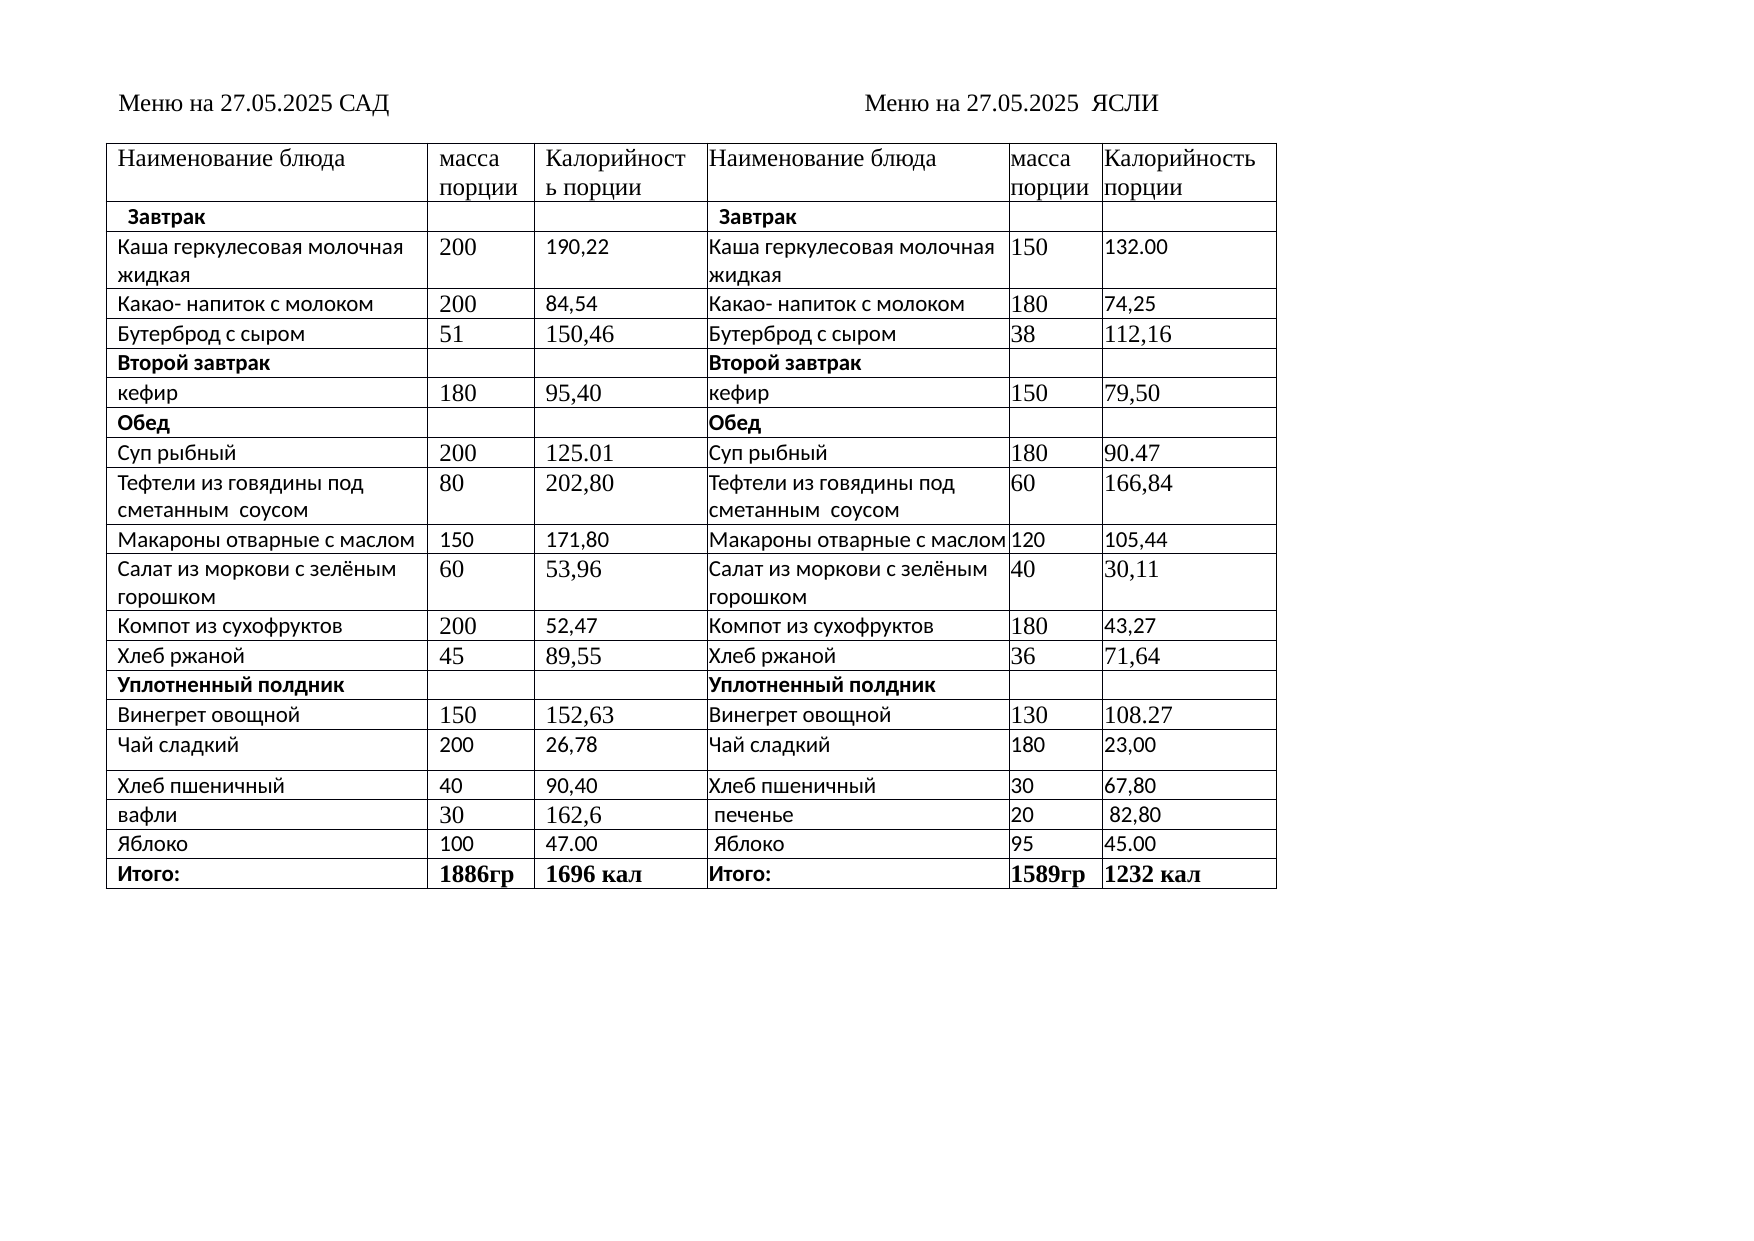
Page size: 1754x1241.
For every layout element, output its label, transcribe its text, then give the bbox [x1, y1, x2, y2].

table_header масса порции [428, 144, 534, 201]
table_cell Винегрет овощной [708, 700, 1009, 729]
table_cell [1103, 671, 1276, 699]
table_cell Второй завтрак [708, 349, 1009, 377]
table_cell 105,44 [1103, 525, 1276, 553]
table_cell 180 [1010, 438, 1102, 467]
table_cell 200 [428, 438, 534, 467]
table_cell [428, 671, 534, 699]
table_cell 125.01 [535, 438, 707, 467]
table_cell 150 [428, 525, 534, 553]
table_cell [535, 408, 707, 437]
table_cell 150 [1010, 378, 1102, 407]
table_cell 1696 кал [535, 859, 707, 887]
table_cell Какао- напиток с молоком [107, 289, 427, 318]
table_cell 40 [1010, 554, 1102, 610]
table_cell [1010, 408, 1102, 437]
table_cell Бутерброд с сыром [708, 319, 1009, 347]
table_cell 45 [428, 641, 534, 669]
table_cell Компот из сухофруктов [708, 611, 1009, 640]
table_cell Хлеб пшеничный [708, 771, 1009, 799]
table_cell кефир [107, 378, 427, 407]
table_cell 180 [1010, 730, 1102, 770]
table_cell [1010, 671, 1102, 699]
table_cell 60 [1010, 468, 1102, 524]
table_cell [535, 202, 707, 231]
table_cell 1589гр [1010, 859, 1102, 887]
table_cell 132.00 [1103, 232, 1276, 288]
table_cell 52,47 [535, 611, 707, 640]
table_cell [535, 349, 707, 377]
table_cell [1103, 202, 1276, 231]
table_cell Хлеб пшеничный [107, 771, 427, 799]
table_cell Компот из сухофруктов [107, 611, 427, 640]
table_cell 200 [428, 232, 534, 288]
table_cell 150,46 [535, 319, 707, 347]
table_header Наименование блюда [708, 144, 1009, 201]
table_cell 53,96 [535, 554, 707, 610]
table_cell Завтрак [107, 202, 427, 231]
table_cell 130 [1010, 700, 1102, 729]
table_cell 80 [428, 468, 534, 524]
table_cell Макароны отварные с маслом [708, 525, 1009, 553]
table_cell Чай сладкий [107, 730, 427, 770]
table_cell Салат из моркови с зелёным горошком [708, 554, 1009, 610]
table_cell Суп рыбный [708, 438, 1009, 467]
table_cell вафли [107, 800, 427, 828]
table_cell Каша геркулесовая молочная жидкая [708, 232, 1009, 288]
table_cell 36 [1010, 641, 1102, 669]
table_cell Уплотненный полдник [107, 671, 427, 699]
table_cell 180 [1010, 611, 1102, 640]
table_cell Каша геркулесовая молочная жидкая [107, 232, 427, 288]
table_cell 200 [428, 730, 534, 770]
table_cell Бутерброд с сыром [107, 319, 427, 347]
table_cell Суп рыбный [107, 438, 427, 467]
table_cell Яблоко [107, 830, 427, 858]
table_cell 150 [1010, 232, 1102, 288]
table_cell 202,80 [535, 468, 707, 524]
table_cell 1886гр [428, 859, 534, 887]
table_cell 95 [1010, 830, 1102, 858]
table_header Наименование блюда [107, 144, 427, 201]
table_cell 82,80 [1103, 800, 1276, 828]
table_cell Хлеб ржаной [708, 641, 1009, 669]
table_cell 51 [428, 319, 534, 347]
table_cell Винегрет овощной [107, 700, 427, 729]
table_cell 162,6 [535, 800, 707, 828]
table_cell Салат из моркови с зелёным горошком [107, 554, 427, 610]
table_cell 67,80 [1103, 771, 1276, 799]
table_cell 112,16 [1103, 319, 1276, 347]
table_cell 120 [1010, 525, 1102, 553]
table_cell 38 [1010, 319, 1102, 347]
table_cell 100 [428, 830, 534, 858]
table_cell 90.47 [1103, 438, 1276, 467]
table_cell 171,80 [535, 525, 707, 553]
table_cell 150 [428, 700, 534, 729]
table_cell Хлеб ржаной [107, 641, 427, 669]
table_cell Чай сладкий [708, 730, 1009, 770]
table_cell 90,40 [535, 771, 707, 799]
table_cell 26,78 [535, 730, 707, 770]
table_cell 23,00 [1103, 730, 1276, 770]
table_cell Второй завтрак [107, 349, 427, 377]
table_cell Итого: [708, 859, 1009, 887]
table_cell [428, 408, 534, 437]
table_cell Какао- напиток с молоком [708, 289, 1009, 318]
table_cell [1010, 202, 1102, 231]
table_header Калорийность порции [535, 144, 707, 201]
table_cell Уплотненный полдник [708, 671, 1009, 699]
table_cell 200 [428, 289, 534, 318]
table_cell 47.00 [535, 830, 707, 858]
table_cell 180 [1010, 289, 1102, 318]
table_cell 30,11 [1103, 554, 1276, 610]
table_cell 190,22 [535, 232, 707, 288]
table_cell печенье [708, 800, 1009, 828]
table_cell 43,27 [1103, 611, 1276, 640]
table_cell Обед [708, 408, 1009, 437]
table_cell 79,50 [1103, 378, 1276, 407]
table_cell 60 [428, 554, 534, 610]
table_cell 108.27 [1103, 700, 1276, 729]
table_cell 152,63 [535, 700, 707, 729]
table_cell Обед [107, 408, 427, 437]
table_cell 20 [1010, 800, 1102, 828]
table_cell 74,25 [1103, 289, 1276, 318]
table_cell 40 [428, 771, 534, 799]
table_cell Завтрак [708, 202, 1009, 231]
table_cell 166,84 [1103, 468, 1276, 524]
table_cell 30 [428, 800, 534, 828]
table_cell Тефтели из говядины под сметанным соусом [708, 468, 1009, 524]
table_cell 95,40 [535, 378, 707, 407]
table_cell [428, 349, 534, 377]
table_cell Яблоко [708, 830, 1009, 858]
table_cell 180 [428, 378, 534, 407]
table_cell 89,55 [535, 641, 707, 669]
table_cell 71,64 [1103, 641, 1276, 669]
table_header масса порции [1010, 144, 1102, 201]
table_cell [1010, 349, 1102, 377]
table_cell 1232 кал [1103, 859, 1276, 887]
table_cell 30 [1010, 771, 1102, 799]
text Меню на 27.05.2025 САД Меню на 27.05.2025 ЯСЛИ [118, 88, 1636, 117]
table_cell Макароны отварные с маслом [107, 525, 427, 553]
table_cell Тефтели из говядины под сметанным соусом [107, 468, 427, 524]
table_header Калорийность порции [1103, 144, 1276, 201]
table_cell [428, 202, 534, 231]
table_cell [535, 671, 707, 699]
table_cell кефир [708, 378, 1009, 407]
table_cell 45.00 [1103, 830, 1276, 858]
table_cell [1103, 349, 1276, 377]
table_cell [1103, 408, 1276, 437]
table_cell Итого: [107, 859, 427, 887]
table_cell 200 [428, 611, 534, 640]
table_cell 84,54 [535, 289, 707, 318]
